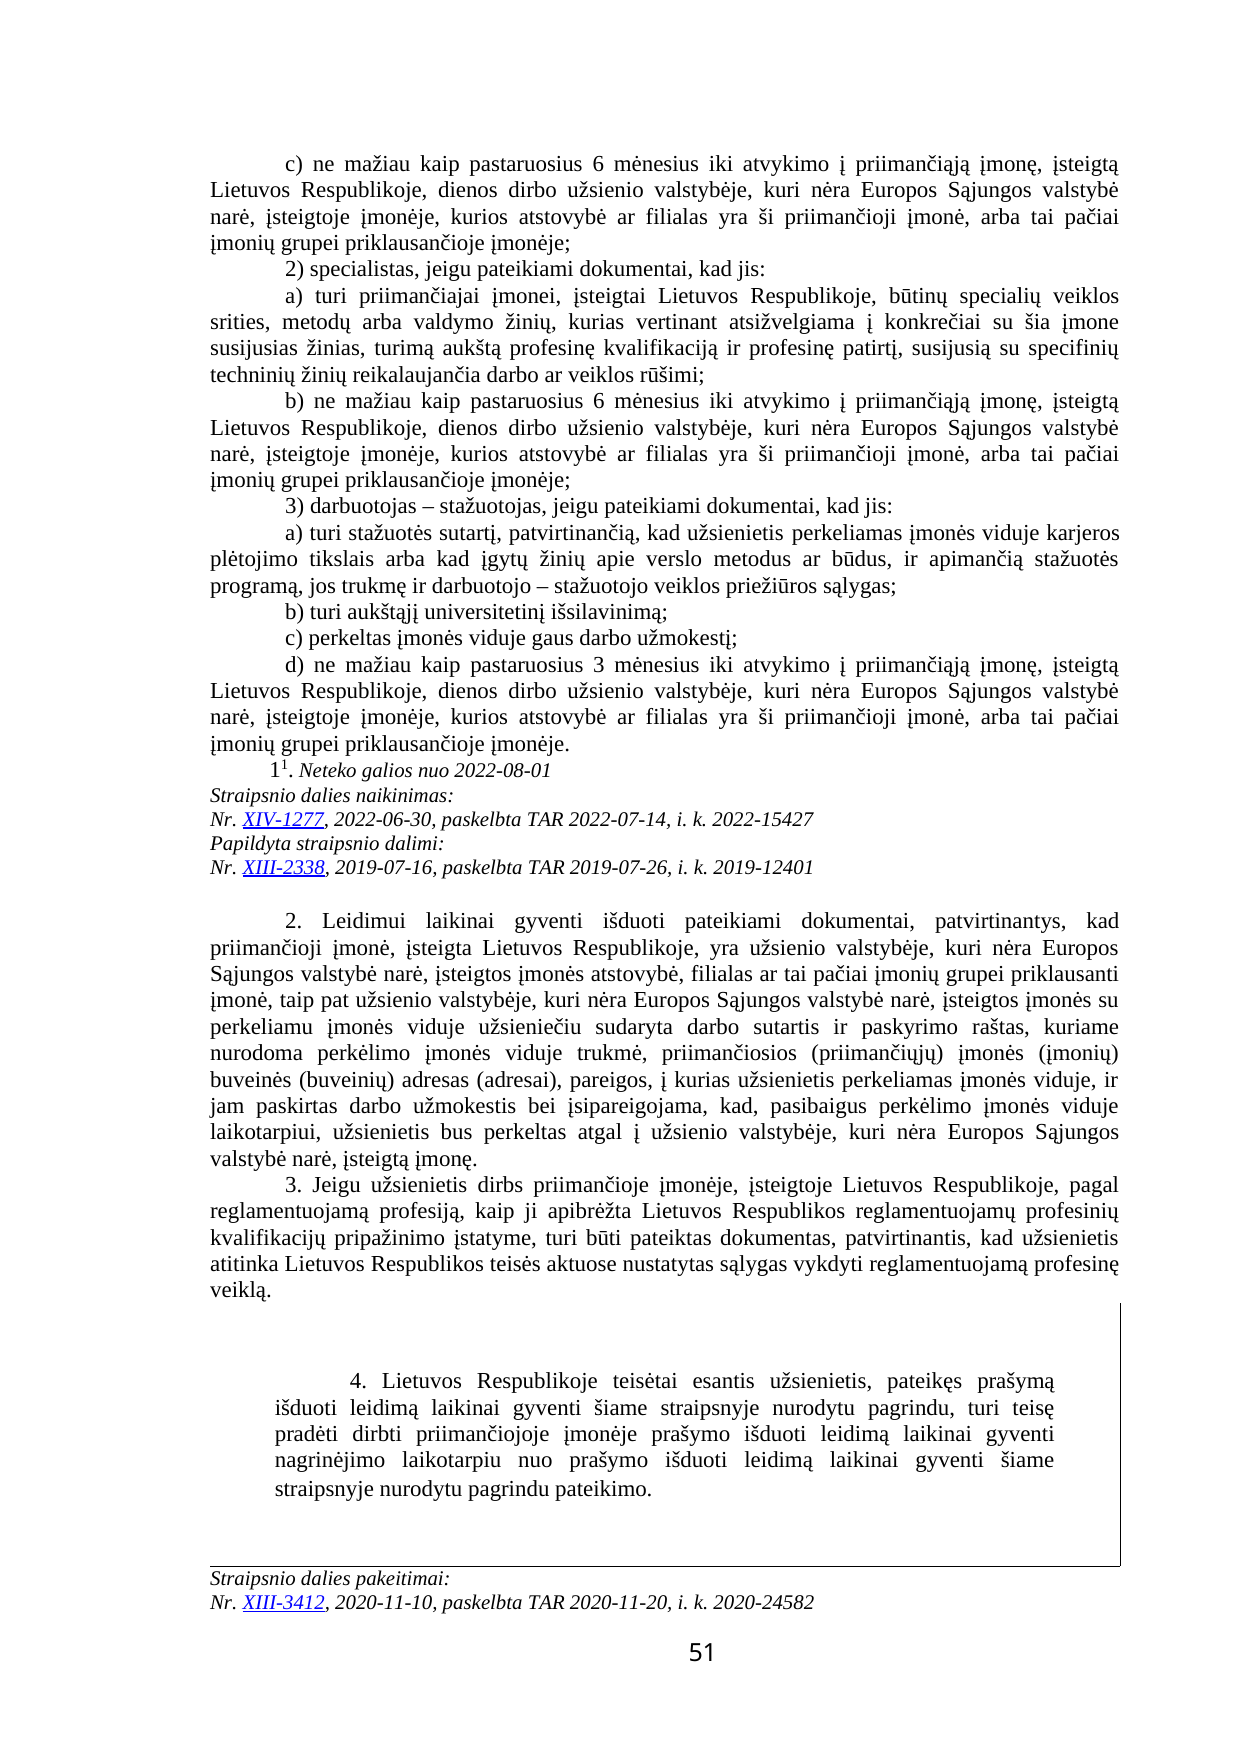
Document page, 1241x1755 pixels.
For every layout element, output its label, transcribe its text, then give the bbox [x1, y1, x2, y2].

text Papildyta straipsnio dalimi: [210, 831, 1120, 855]
text 3. Jeigu užsienietis dirbs priimančioje įmonėje, įsteigtoje Lietuvos Respublikoje, pagal reglamentuojamą profesiją, kaip ji apibrėžta Lietuvos Respublikos reglamentuojamų profesinių kvalifikacijų pripažinimo įstatyme, turi būti pateiktas dokumentas, patvirtinantis, kad užsienietis atitinka Lietuvos Respublikos teisės aktuose nustatytas sąlygas vykdyti reglamentuojamą profesinę veiklą. [210, 1171, 1120, 1303]
text 2. Leidimui laikinai gyventi išduoti pateikiami dokumentai, patvirtinantys, kad priimančioji įmonė, įsteigta Lietuvos Respublikoje, yra užsienio valstybėje, kuri nėra Europos Sąjungos valstybė narė, įsteigtos įmonės atstovybė, filialas ar tai pačiai įmonių grupei priklausanti įmonė, taip pat užsienio valstybėje, kuri nėra Europos Sąjungos valstybė narė, įsteigtos įmonės su perkeliamu įmonės viduje užsieniečiu sudaryta darbo sutartis ir paskyrimo raštas, kuriame nurodoma perkėlimo įmonės viduje trukmė, priimančiosios (priimančiųjų) įmonės (įmonių) buveinės (buveinių) adresas (adresai), pareigos, į kurias užsienietis perkeliamas įmonės viduje, ir jam paskirtas darbo užmokestis bei įsipareigojama, kad, pasibaigus perkėlimo įmonės viduje laikotarpiui, užsienietis bus perkeltas atgal į užsienio valstybėje, kuri nėra Europos Sąjungos valstybė narė, įsteigtą įmonę. [210, 907, 1120, 1171]
text Nr. XIII-3412, 2020-11-10, paskelbta TAR 2020-11-20, i. k. 2020-24582 [210, 1590, 1120, 1614]
text Nr. XIII-2338, 2019-07-16, paskelbta TAR 2019-07-26, i. k. 2019-12401 [210, 855, 1120, 879]
text 3) darbuotojas – stažuotojas, jeigu pateikiami dokumentai, kad jis: [210, 493, 1120, 519]
text a) turi priimančiajai įmonei, įsteigtai Lietuvos Respublikoje, būtinų specialių veiklos srities, metodų arba valdymo žinių, kurias vertinant atsižvelgiama į konkrečiai su šia įmone susijusias žinias, turimą aukštą profesinę kvalifikaciją ir profesinę patirtį, susijusią su specifinių techninių žinių reikalaujančia darbo ar veiklos rūšimi; [210, 282, 1120, 387]
text b) turi aukštąjį universitetinį išsilavinimą; [210, 598, 1120, 624]
text b) ne mažiau kaip pastaruosius 6 mėnesius iki atvykimo į priimančiąją įmonę, įsteigtą Lietuvos Respublikoje, dienos dirbo užsienio valstybėje, kuri nėra Europos Sąjungos valstybė narė, įsteigtoje įmonėje, kurios atstovybė ar filialas yra ši priimančioji įmonė, arba tai pačiai įmonių grupei priklausančioje įmonėje; [210, 387, 1120, 493]
text Straipsnio dalies pakeitimai: [210, 1566, 1120, 1590]
text 4. Lietuvos Respublikoje teisėtai esantis užsienietis, pateikęs prašymą išduoti leidimą laikinai gyventi šiame straipsnyje nurodytu pagrindu, turi teisę pradėti dirbti priimančiojoje įmonėje prašymo išduoti leidimą laikinai gyventi nagrinėjimo laikotarpiu nuo prašymo išduoti leidimą laikinai gyventi šiame straipsnyje nurodytu pagrindu pateikimo. [210, 1303, 1120, 1566]
text d) ne mažiau kaip pastaruosius 3 mėnesius iki atvykimo į priimančiąją įmonę, įsteigtą Lietuvos Respublikoje, dienos dirbo užsienio valstybėje, kuri nėra Europos Sąjungos valstybė narė, įsteigtoje įmonėje, kurios atstovybė ar filialas yra ši priimančioji įmonė, arba tai pačiai įmonių grupei priklausančioje įmonėje. [210, 651, 1120, 756]
text c) perkeltas įmonės viduje gaus darbo užmokestį; [210, 624, 1120, 651]
text Nr. XIV-1277, 2022-06-30, paskelbta TAR 2022-07-14, i. k. 2022-15427 [210, 807, 1120, 831]
text c) ne mažiau kaip pastaruosius 6 mėnesius iki atvykimo į priimančiąją įmonę, įsteigtą Lietuvos Respublikoje, dienos dirbo užsienio valstybėje, kuri nėra Europos Sąjungos valstybė narė, įsteigtoje įmonėje, kurios atstovybė ar filialas yra ši priimančioji įmonė, arba tai pačiai įmonių grupei priklausančioje įmonėje; [210, 150, 1120, 255]
text Straipsnio dalies naikinimas: [210, 782, 1120, 807]
text 2) specialistas, jeigu pateikiami dokumentai, kad jis: [210, 255, 1120, 282]
text 11. Neteko galios nuo 2022-08-01 [210, 756, 1120, 782]
text a) turi stažuotės sutartį, patvirtinančią, kad užsienietis perkeliamas įmonės viduje karjeros plėtojimo tikslais arba kad įgytų žinių apie verslo metodus ar būdus, ir apimančią stažuotės programą, jos trukmę ir darbuotojo – stažuotojo veiklos priežiūros sąlygas; [210, 519, 1120, 598]
